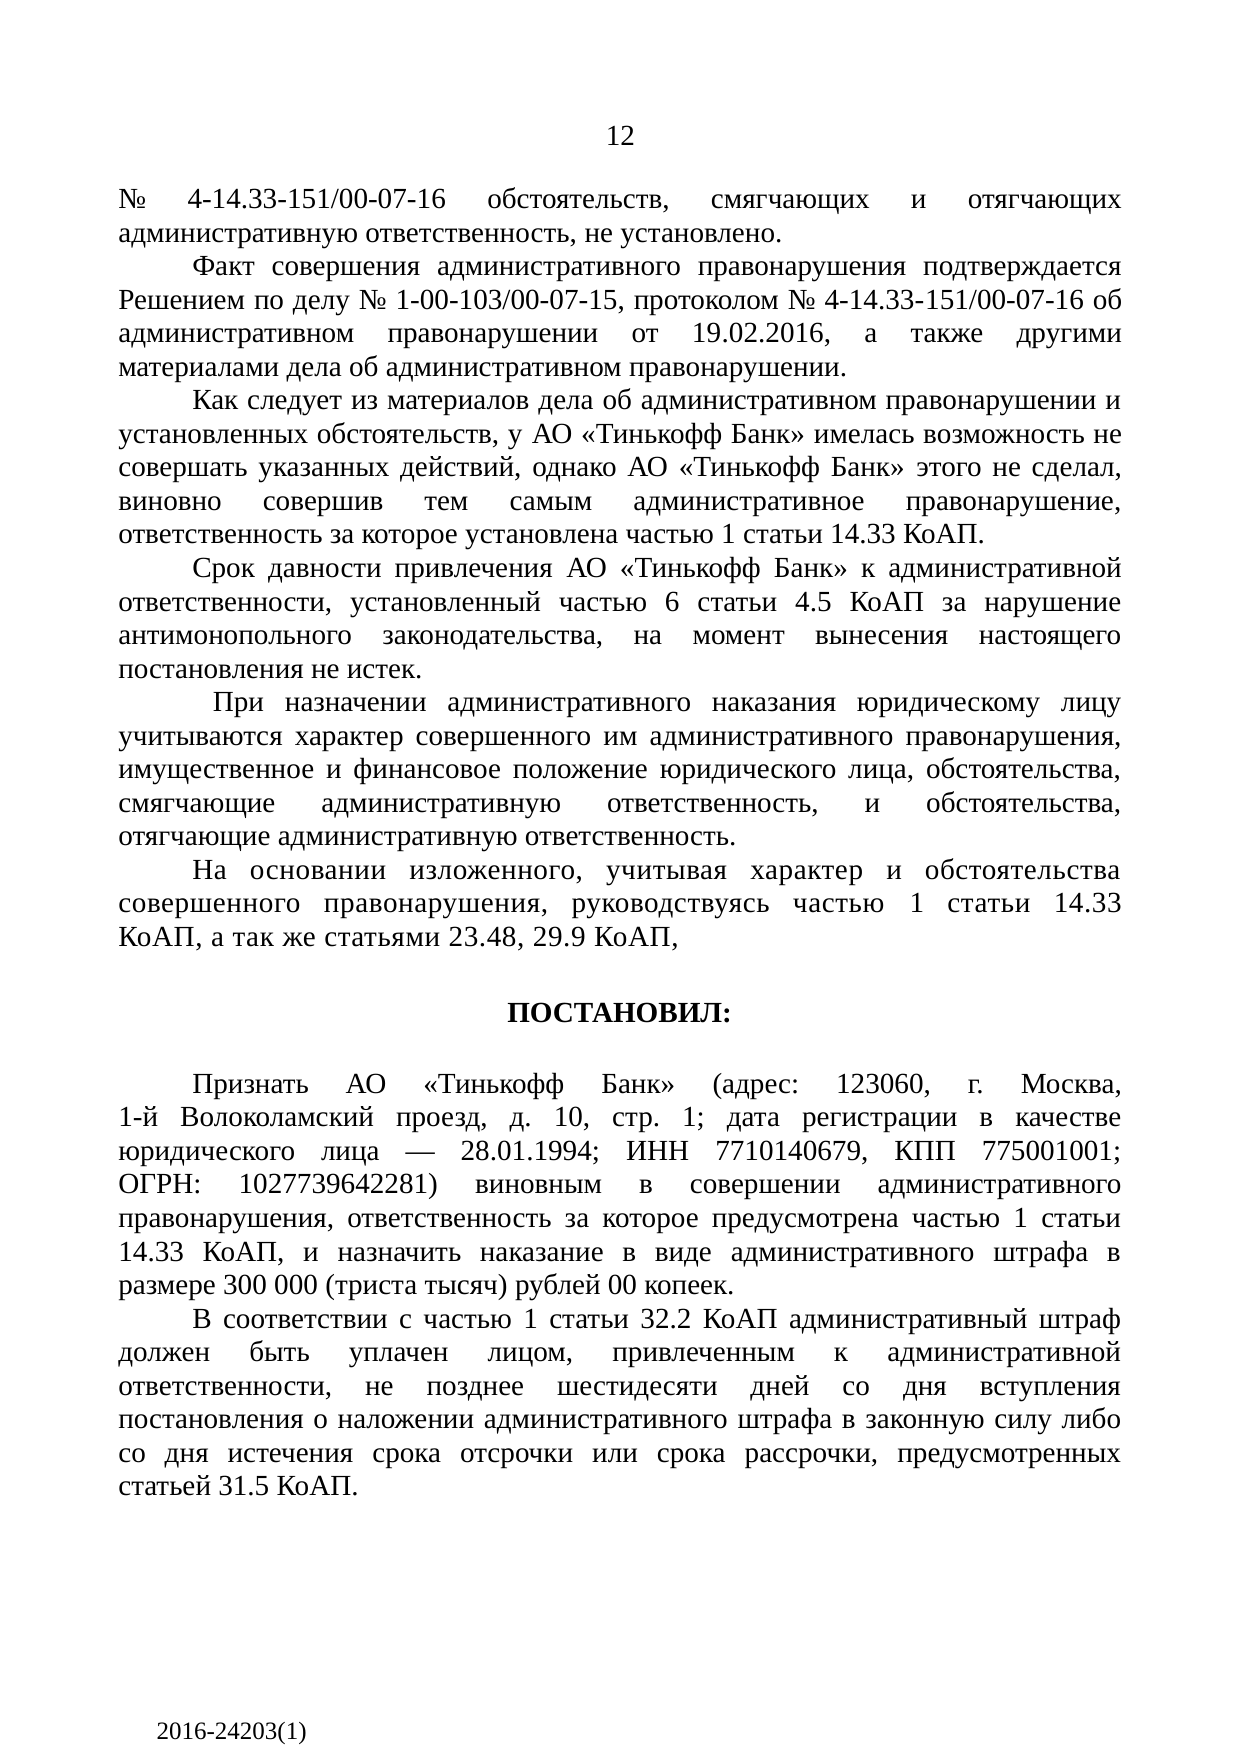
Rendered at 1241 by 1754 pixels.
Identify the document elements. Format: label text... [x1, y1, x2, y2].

text Факт совершения административного правонарушения подтверждается Решением по делу № 1-00-103/00-07-15, протоколом № 4-14.33-151/00-07-16 об административном правонарушении от 19.02.2016, а также другими материалами дела об административном правонарушении. [118, 248, 1122, 382]
text Признать АО «Тинькофф Банк» (адрес: 123060, г. Москва, 1-й Волоколамский проезд, д. 10, стр. 1; дата регистрации в качестве юридического лица — 28.01.1994; ИНН 7710140679, КПП 775001001; ОГРН: 1027739642281) виновным в совершении административного правонарушения, ответственность за которое предусмотрена частью 1 статьи 14.33 КоАП, и назначить наказание в виде административного штрафа в размере 300 000 (триста тысяч) рублей 00 копеек. [118, 1066, 1122, 1301]
text Как следует из материалов дела об административном правонарушении и установленных обстоятельств, у АО «Тинькофф Банк» имелась возможность не совершать указанных действий, однако АО «Тинькофф Банк» этого не сделал, виновно совершив тем самым административное правонарушение, ответственность за которое установлена частью 1 статьи 14.33 КоАП. [118, 382, 1122, 550]
text При назначении административного наказания юридическому лицу учитываются характер совершенного им административного правонарушения, имущественное и финансовое положение юридического лица, обстоятельства, смягчающие административную ответственность, и обстоятельства, отягчающие административную ответственность. [118, 684, 1122, 852]
text ПОСТАНОВИЛ: [117, 990, 1122, 1028]
text № 4-14.33-151/00-07-16 обстоятельств, смягчающих и отягчающих административную ответственность, не установлено. [118, 181, 1122, 248]
text В соответствии с частью 1 статьи 32.2 КоАП административный штраф должен быть уплачен лицом, привлеченным к административной ответственности, не позднее шестидесяти дней со дня вступления постановления о наложении административного штрафа в законную силу либо со дня истечения срока отсрочки или срока рассрочки, предусмотренных статьей 31.5 КоАП. [118, 1301, 1122, 1502]
text На основании изложенного, учитывая характер и обстоятельства совершенного правонарушения, руководствуясь частью 1 статьи 14.33 КоАП, а так же статьями 23.48, 29.9 КоАП, [118, 852, 1122, 953]
text Срок давности привлечения АО «Тинькофф Банк» к административной ответственности, установленный частью 6 статьи 4.5 КоАП за нарушение антимонопольного законодательства, на момент вынесения настоящего постановления не истек. [118, 550, 1122, 684]
